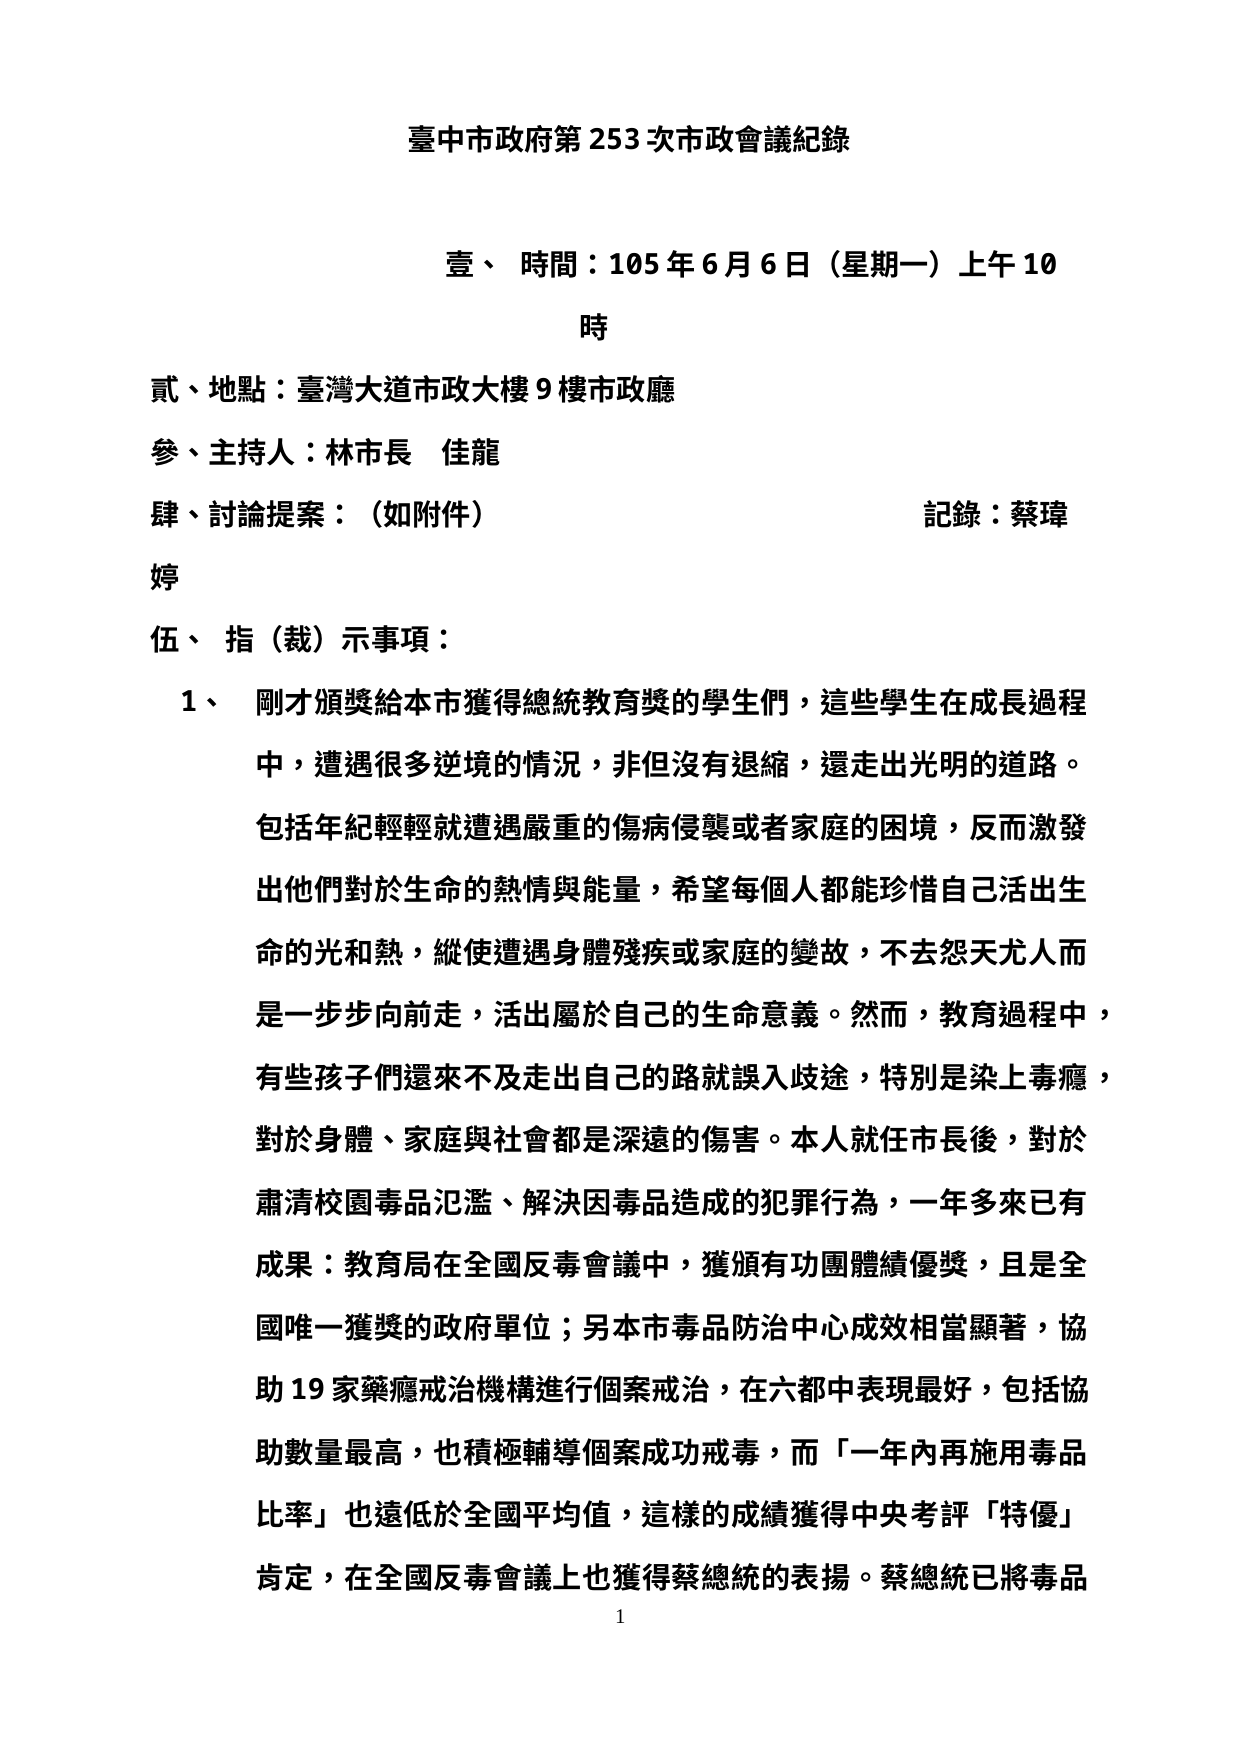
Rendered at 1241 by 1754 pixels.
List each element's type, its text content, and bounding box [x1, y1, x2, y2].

list 剛才頒獎給本市獲得總統教育獎的學生們，這些學生在成長過程中，遭遇很多逆境的情況，非但沒有退縮，還走出光明的道路。包括年紀輕輕就遭遇嚴重的傷病侵襲或者家庭的困境，反而激發出他們對於生命的熱情與能量，希望每個人都能珍惜自己活出生命的光和熱，縱使遭遇身體殘疾或家庭的變故，不去怨天尤人而是一步步向前走，活出屬於自己的生命意義。然而，教育過程中，有些孩子們還來不及走出自己的路就誤入歧途，特別是染上毒癮，對於身體、家庭與社會都是深遠的傷害。本人就任市長後，對於肅清校園毒品氾濫、解決因毒品造成的犯罪行為，一年多來已有成果：教育局在全國反毒會議中，獲頒有功團體績優獎，且是全國唯一獲獎的政府單位；另本市毒品防治中心成效相當顯著，協助19家藥癮戒治機構進行個案戒治，在六都中表現最好，包括協助數量最高，也積極輔導個案成功戒毒，而「一年內再施用毒品比率」也遠低於全國平均值，這樣的成績獲得中央考評「特優」肯定，在全國反毒會議上也獲得蔡總統的表揚。蔡總統已將毒品防治列為五大社會安定計畫之一，毒品防治對於家庭及整個社會，是避免風險或預防危機很重要的部分。危機管理必須見微知著，從源頭解決犯罪，請各單位進行跨部會、跨縣市、跨領域合作毒品防治，並與中央共同推行。（辦理機關：本府各機關） [180, 659, 1090, 1596]
text 肆、討論提案：（如附件） 記錄：蔡瑋婷 [150, 471, 1090, 596]
text 臺中市政府第253次市政會議紀錄 [150, 96, 1090, 159]
text 貳、地點：臺灣大道市政大樓9樓市政廳 [150, 346, 1090, 409]
text 參、主持人：林市長 佳龍 [150, 409, 1090, 471]
list 時間：105年6月6日（星期一）上午10時 [445, 221, 1090, 346]
list 指（裁）示事項： [150, 596, 1090, 659]
